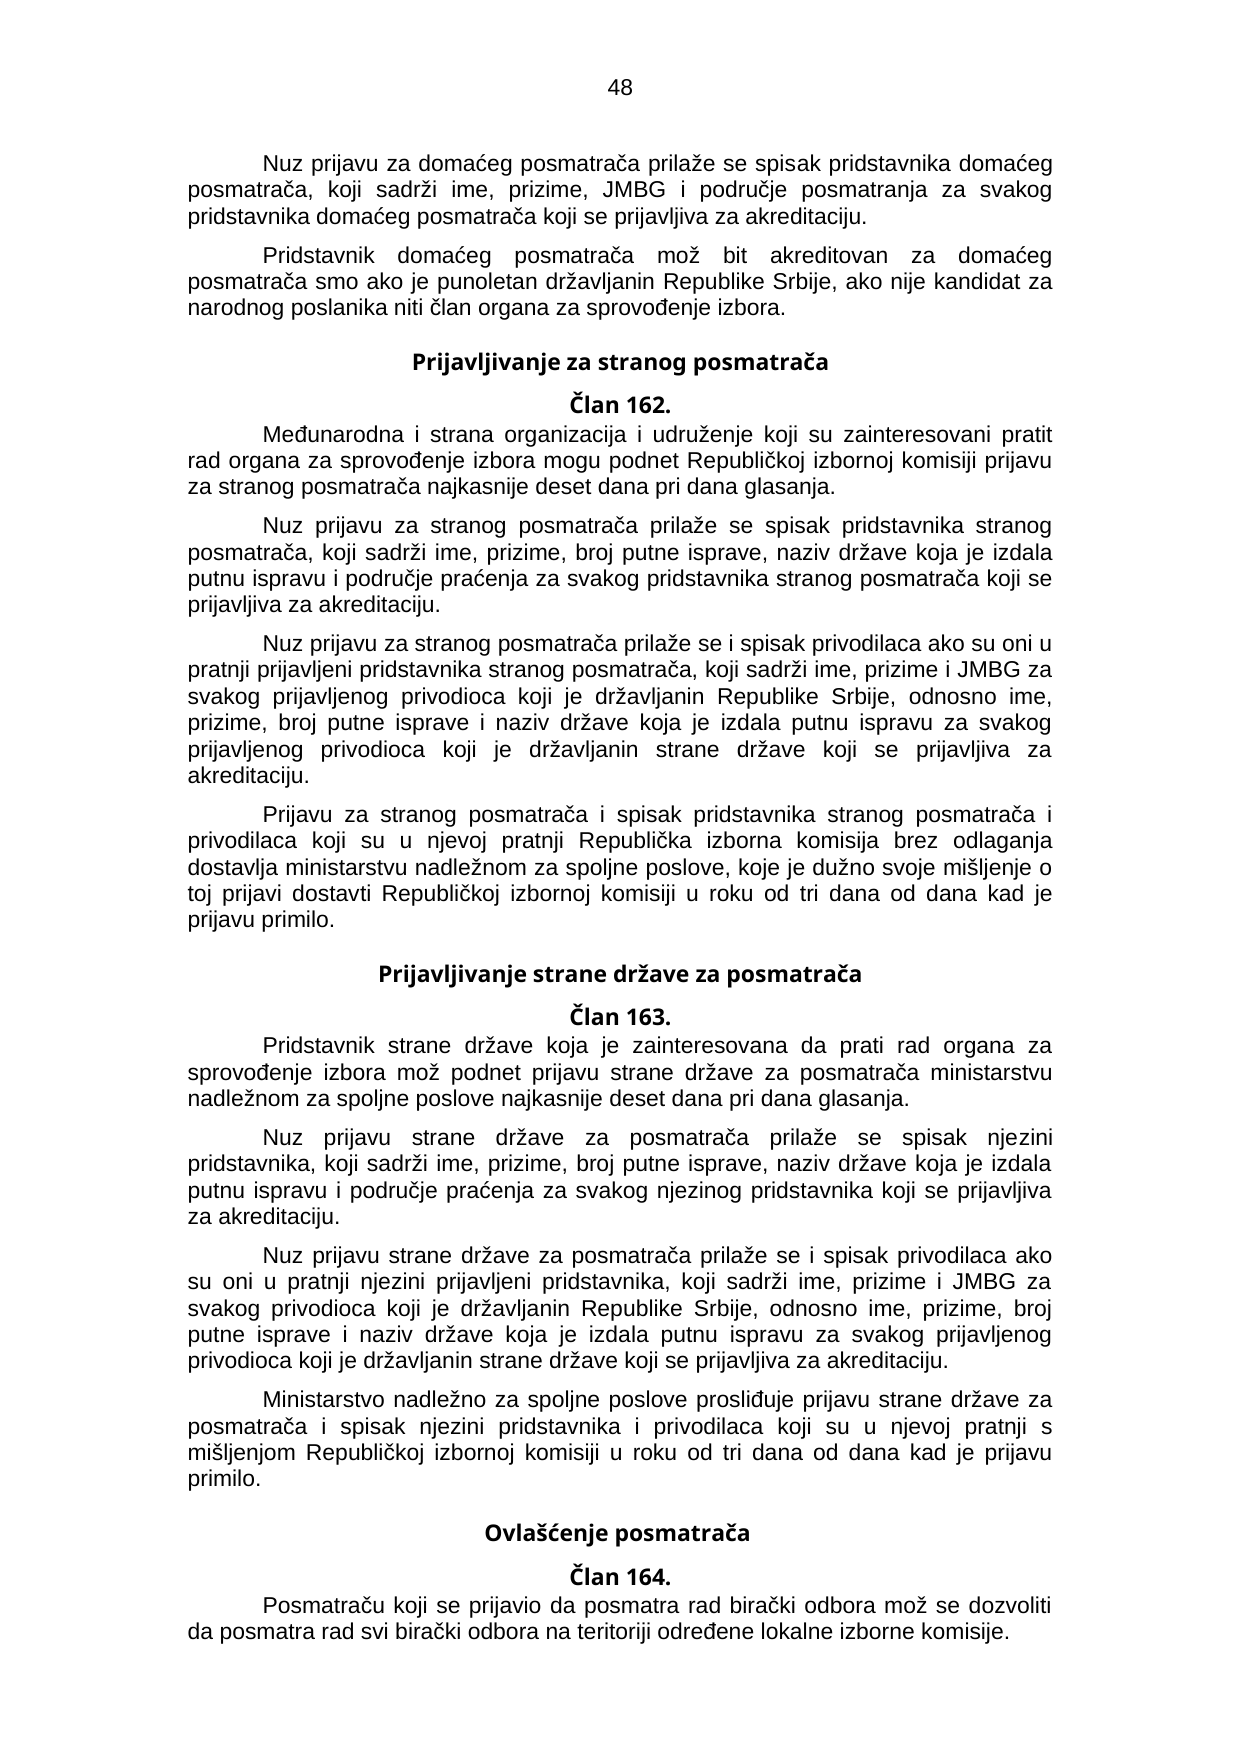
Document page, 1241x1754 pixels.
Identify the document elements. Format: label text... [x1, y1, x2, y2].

text Ministarstvo nadležno za spoljne poslove prosliđuje prijavu strane države za posmatrača i spisak njezini pridstavnika i privodilaca koji su u njevoj pratnji s mišljenjom Republičkoj izbornoj komisiji u roku od tri dana od dana kad je prijavu primilo. [187, 1386, 1053, 1492]
text Prijavljivanje za stranog posmatrača [262, 346, 978, 377]
text Posmatraču koji se prijavio da posmatra rad birački odbora mož se dozvoliti da posmatra rad svi birački odbora na teritoriji određene lokalne izborne komisije. [187, 1592, 1053, 1644]
text Prijavu za stranog posmatrača i spisak pridstavnika stranog posmatrača i privodilaca koji su u njevoj pratnji Republička izborna komisija brez odlaganja dostavlja ministarstvu nadležnom za spoljne poslove, koje je dužno svoje mišljenje o toj prijavi dostavti Republičkoj izbornoj komisiji u roku od tri dana od dana kad je prijavu primilo. [187, 801, 1053, 932]
text Član 162. [262, 389, 978, 421]
text Nuz prijavu za stranog posmatrača prilaže se spisak pridstavnika stranog posmatrača, koji sadrži ime, prizime, broj putne isprave, naziv države koja je izdala putnu ispravu i područje praćenja za svakog pridstavnika stranog posmatrača koji se prijavljiva za akreditaciju. [187, 512, 1053, 618]
text Pridstavnik domaćeg posmatrača mož bit akreditovan za domaćeg posmatrača smo ako je punoletan državljanin Republike Srbije, ako nije kandidat za narodnog poslanika niti član organa za sprovođenje izbora. [187, 242, 1053, 321]
text Nuz prijavu strane države za posmatrača prilaže se spisak njezini pridstavnika, koji sadrži ime, prizime, broj putne isprave, naziv države koja je izdala putnu ispravu i područje praćenja za svakog njezinog pridstavnika koji se prijavljiva za akreditaciju. [187, 1124, 1053, 1229]
text Ovlašćenje posmatrača [262, 1517, 978, 1548]
text Član 164. [262, 1560, 978, 1592]
text Nuz prijavu za domaćeg posmatrača prilaže se spisak pridstavnika domaćeg posmatrača, koji sadrži ime, prizime, JMBG i područje posmatranja za svakog pridstavnika domaćeg posmatrača koji se prijavljiva za akreditaciju. [187, 150, 1053, 229]
text Član 163. [262, 1001, 978, 1032]
text Međunarodna i strana organizacija i udruženje koji su zainteresovani pratit rad organa za sprovođenje izbora mogu podnet Republičkoj izbornoj komisiji prijavu za stranog posmatrača najkasnije deset dana pri dana glasanja. [187, 421, 1053, 500]
text Pridstavnik strane države koja je zainteresovana da prati rad organa za sprovođenje izbora mož podnet prijavu strane države za posmatrača ministarstvu nadležnom za spoljne poslove najkasnije deset dana pri dana glasanja. [187, 1032, 1053, 1112]
text Nuz prijavu strane države za posmatrača prilaže se i spisak privodilaca ako su oni u pratnji njezini prijavljeni pridstavnika, koji sadrži ime, prizime i JMBG za svakog privodioca koji je državljanin Republike Srbije, odnosno ime, prizime, broj putne isprave i naziv države koja je izdala putnu ispravu za svakog prijavljenog privodioca koji je državljanin strane države koji se prijavljiva za akreditaciju. [187, 1242, 1053, 1374]
text Prijavljivanje strane države za posmatrača [262, 957, 978, 989]
text Nuz prijavu za stranog posmatrača prilaže se i spisak privodilaca ako su oni u pratnji prijavljeni pridstavnika stranog posmatrača, koji sadrži ime, prizime i JMBG za svakog prijavljenog privodioca koji je državljanin Republike Srbije, odnosno ime, prizime, broj putne isprave i naziv države koja je izdala putnu ispravu za svakog prijavljenog privodioca koji je državljanin strane države koji se prijavljiva za akreditaciju. [187, 630, 1053, 788]
